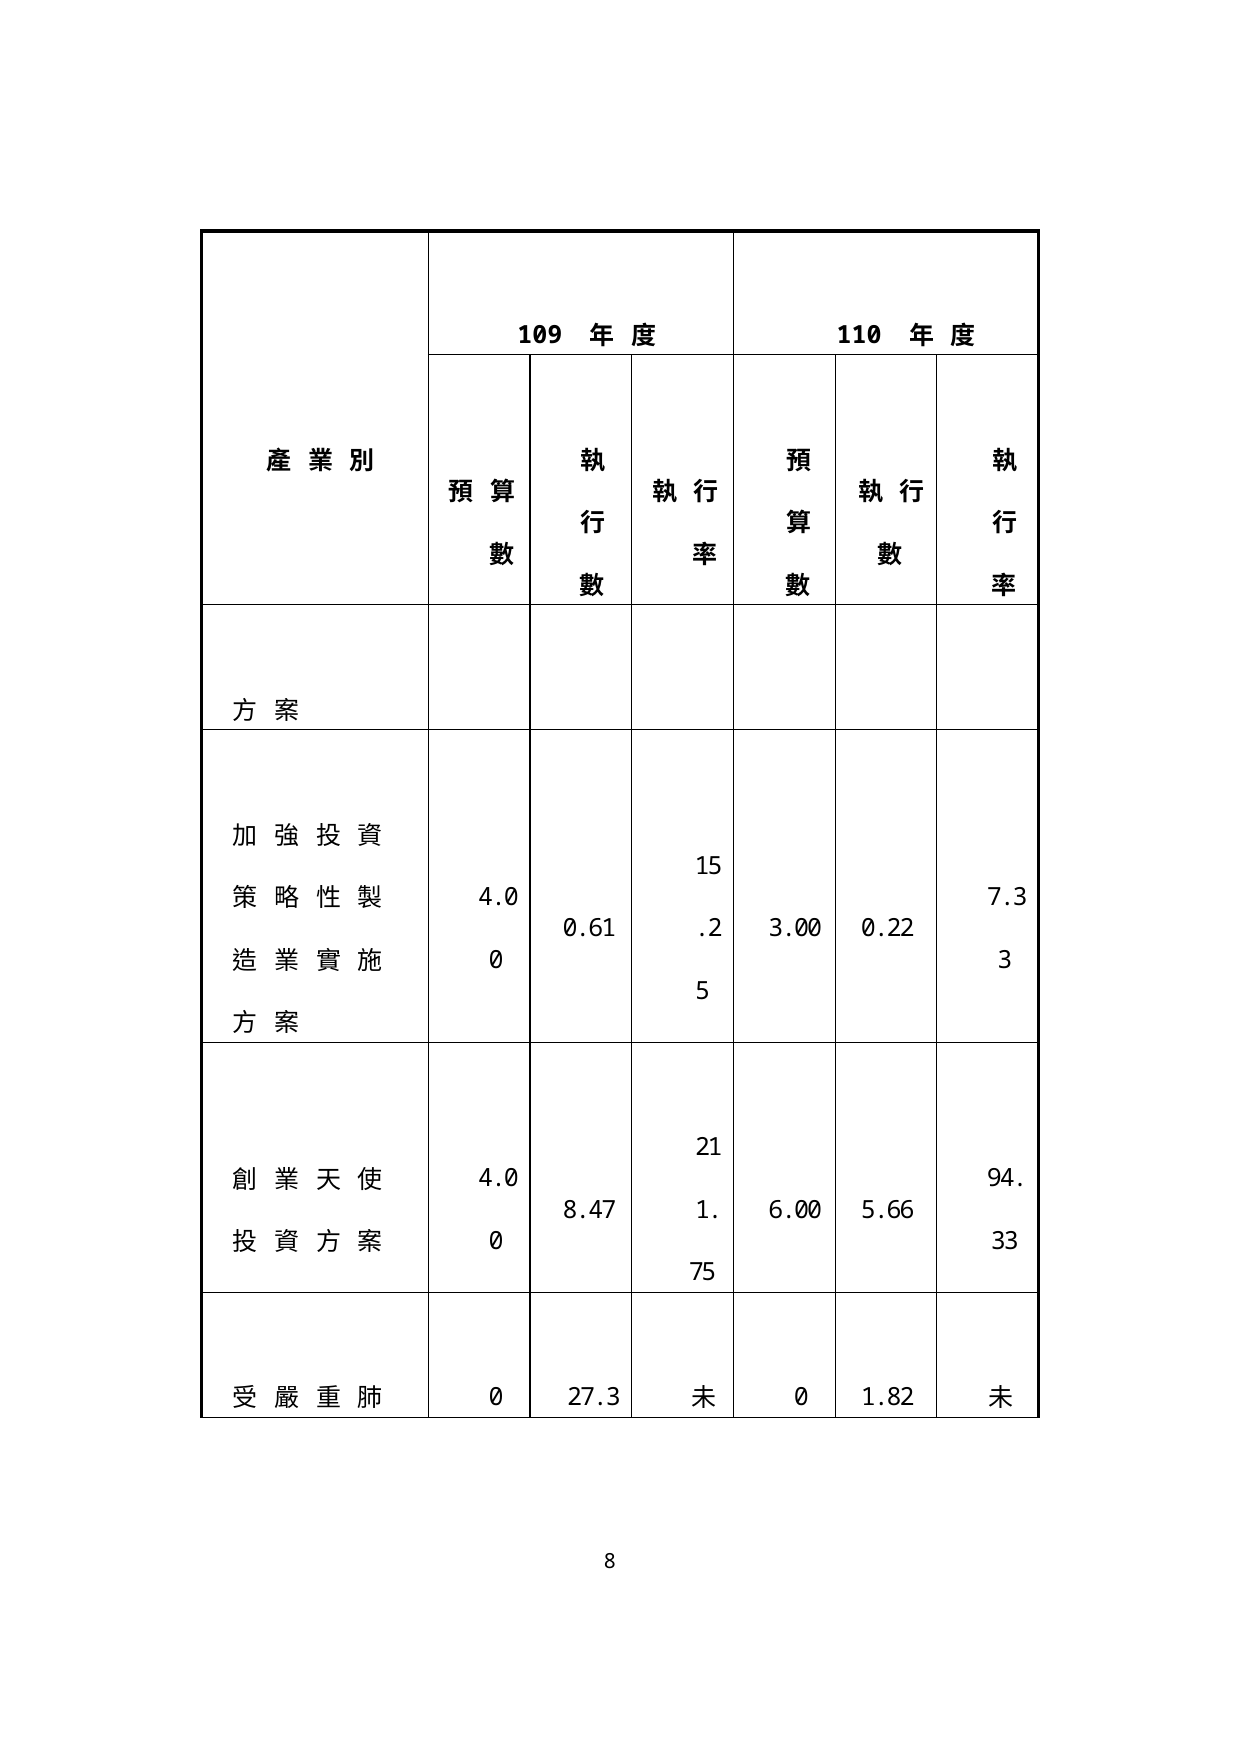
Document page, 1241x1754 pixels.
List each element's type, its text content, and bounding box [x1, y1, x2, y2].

table_cell 0 [429, 1293, 529, 1417]
table_cell 執行數 [531, 355, 631, 604]
table_cell 預算數 [734, 355, 835, 604]
table_cell 受嚴重肺 [203, 1293, 428, 1417]
table_cell 211.75 [632, 1043, 733, 1292]
table_cell 7.33 [937, 730, 1037, 1042]
table_cell 8.47 [531, 1043, 631, 1292]
table_cell 執行率 [937, 355, 1037, 604]
table_cell 94.33 [937, 1043, 1037, 1292]
table_cell [937, 605, 1037, 729]
table_cell 未 [937, 1293, 1037, 1417]
table_header 109年度 [429, 233, 733, 354]
table_cell 創業天使投資方案 [203, 1043, 428, 1292]
table_cell [531, 605, 631, 729]
table_cell 方案 [203, 605, 428, 729]
table_cell 4.00 [429, 1043, 529, 1292]
table_header 110年度 [734, 233, 1037, 354]
table_cell 15.25 [632, 730, 733, 1042]
table_header 產業別 [203, 233, 428, 604]
table_cell 預算數 [429, 355, 529, 604]
table_cell [734, 605, 835, 729]
table_cell 27.3 [531, 1293, 631, 1417]
table_cell 執行率 [632, 355, 733, 604]
table_cell 4.00 [429, 730, 529, 1042]
table_cell 3.00 [734, 730, 835, 1042]
table_cell 執行數 [836, 355, 936, 604]
table_cell 0 [734, 1293, 835, 1417]
table_cell 未 [632, 1293, 733, 1417]
table_cell 0.22 [836, 730, 936, 1042]
table_cell 6.00 [734, 1043, 835, 1292]
table_cell 0.61 [531, 730, 631, 1042]
table_cell [836, 605, 936, 729]
table_cell 加強投資策略性製造業實施方案 [203, 730, 428, 1042]
table_cell [632, 605, 733, 729]
table_cell 5.66 [836, 1043, 936, 1292]
table_cell [429, 605, 529, 729]
table_cell 1.82 [836, 1293, 936, 1417]
